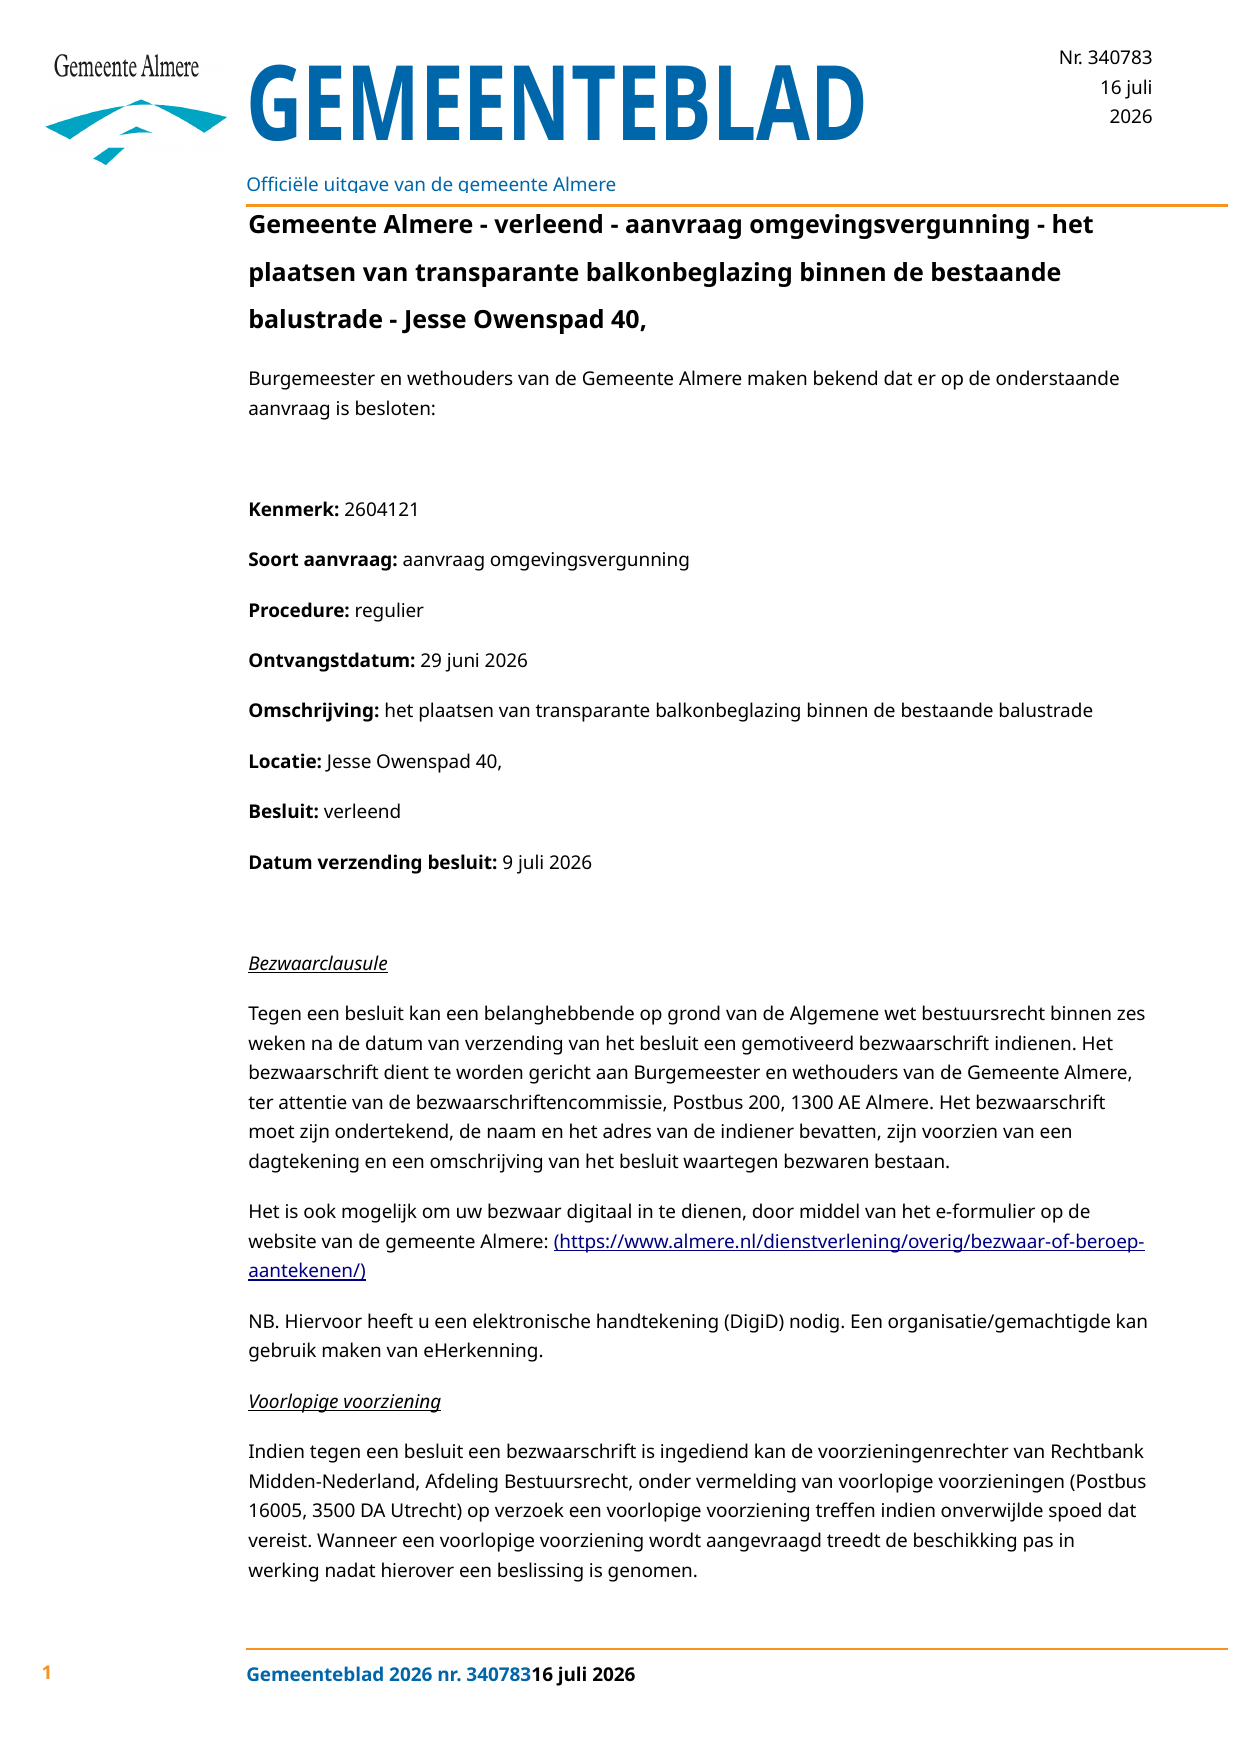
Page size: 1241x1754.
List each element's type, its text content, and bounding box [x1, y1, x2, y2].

text Datum verzending besluit: 9 juli 2026 [248, 849, 1152, 874]
text Gemeente Almere - verleend - aanvraag omgevingsvergunning - het plaatsen van transparante balkonbeglazing binnen de bestaande balustrade - Jesse Owenspad 40, [248, 207, 1152, 336]
text Bezwaarclausule [248, 950, 1152, 975]
text Tegen een besluit kan een belanghebbende op grond van de Algemene wet bestuursrecht binnen zes weken na de datum van verzending van het besluit een gemotiveerd bezwaarschrift indienen. Het bezwaarschrift dient te worden gericht aan Burgemeester en wethouders van de Gemeente Almere, ter attentie van de bezwaarschriftencommissie, Postbus 200, 1300 AE Almere. Het bezwaarschrift moet zijn ondertekend, de naam en het adres van de indiener bevatten, zijn voorzien van een dagtekening en een omschrijving van het besluit waartegen bezwaren bestaan. [248, 1000, 1152, 1174]
text Voorlopige voorziening [248, 1388, 1152, 1414]
text Het is ook mogelijk om uw bezwaar digitaal in te dienen, door middel van het e-formulier op de website van de gemeente Almere: (https://www.almere.nl/dienstverlening/overig/bezwaar-of-beroep-aantekenen/) [248, 1198, 1152, 1283]
text Soort aanvraag: aanvraag omgevingsvergunning [248, 546, 1152, 572]
text NB. Hiervoor heeft u een elektronische handtekening (DigiD) nodig. Een organisatie/gemachtigde kan gebruik maken van eHerkenning. [248, 1308, 1152, 1363]
text Besluit: verleend [248, 798, 1152, 824]
text Procedure: regulier [248, 597, 1152, 622]
text Indien tegen een besluit een bezwaarschrift is ingediend kan de voorzieningenrechter van Rechtbank Midden-Nederland, Afdeling Bestuursrecht, onder vermelding van voorlopige voorzieningen (Postbus 16005, 3500 DA Utrecht) op verzoek een voorlopige voorziening treffen indien onverwijlde spoed dat vereist. Wanneer een voorlopige voorziening wordt aangevraagd treedt de beschikking pas in werking nadat hierover een beslissing is genomen. [248, 1438, 1152, 1582]
picture [41, 47, 231, 172]
text Burgemeester en wethouders van de Gemeente Almere maken bekend dat er op de onderstaande aanvraag is besloten: [248, 366, 1152, 421]
text Kenmerk: 2604121 [248, 496, 1152, 522]
text Locatie: Jesse Owenspad 40, [248, 748, 1152, 774]
text Ontvangstdatum: 29 juni 2026 [248, 647, 1152, 673]
text Omschrijving: het plaatsen van transparante balkonbeglazing binnen de bestaande balustrade [248, 698, 1152, 723]
